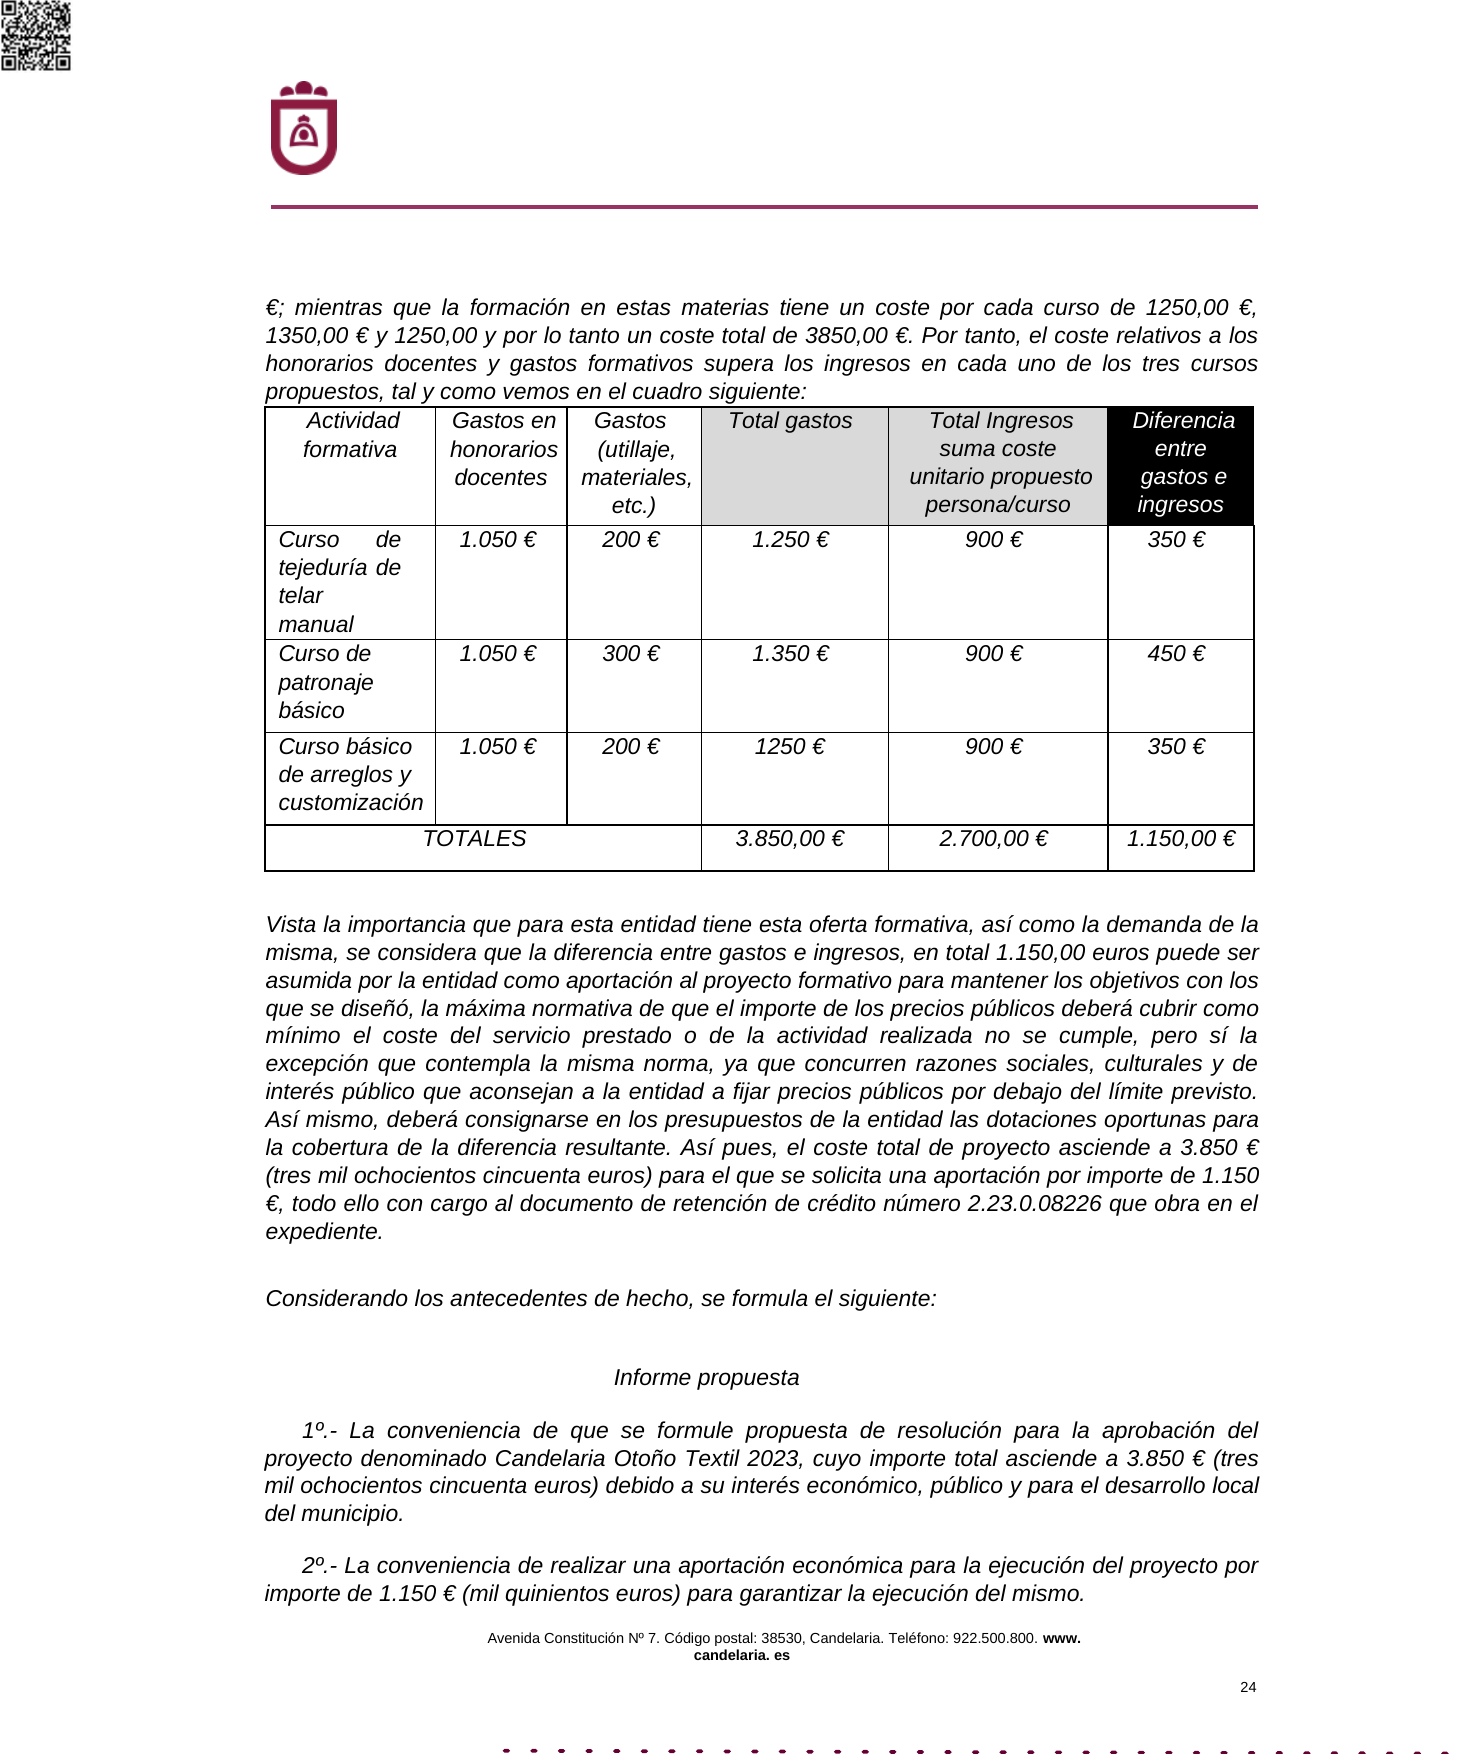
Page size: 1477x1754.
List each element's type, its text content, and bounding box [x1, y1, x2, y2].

table_cell 1.050 € [436, 526, 566, 639]
table_cell 900 € [889, 733, 1107, 824]
table_cell 2.700,00 € [889, 826, 1107, 870]
table_cell 900 € [889, 526, 1107, 639]
table_header Actividad formativa [266, 408, 435, 525]
table_cell 1250 € [702, 733, 888, 824]
table_cell 1.150,00 € [1109, 826, 1253, 870]
table_header Total Ingresos suma coste unitario propuesto persona/curso [889, 408, 1107, 525]
text Considerando los antecedentes de hecho, se formula el siguiente: [265, 1285, 1262, 1312]
table_cell Curso básico de arreglos y customización [266, 733, 435, 824]
table_cell 900 € [889, 640, 1107, 731]
text Informe propuesta [454, 1364, 1262, 1390]
table_cell 1.050 € [436, 640, 566, 731]
table_header Gastos (utillaje, materiales, etc.) [568, 408, 701, 525]
table_cell Curso de patronaje básico [266, 640, 435, 731]
table_cell 200 € [568, 526, 701, 639]
table_cell 300 € [568, 640, 701, 731]
table_header Total gastos [702, 408, 888, 525]
table_cell 350 € [1109, 526, 1253, 639]
table_cell [567, 826, 701, 870]
text 1º.- La conveniencia de que se formule propuesta de resolución para la aprobación del proyecto denominado Candelaria Otoño Textil 2023, cuyo importe total asciende a 3.850 € (tres mil ochocientos cincuenta euros) debido a su interés económico, público y para el desarrollo local del municipio. [264, 1417, 1262, 1527]
table_cell 1.250 € [702, 526, 888, 639]
text €; mientras que la formación en estas materias tiene un coste por cada curso de 1250,00 €, 1350,00 € y 1250,00 y por lo tanto un coste total de 3850,00 €. Por tanto, el coste relativos a los honorarios docentes y gastos formativos supera los ingresos en cada uno de los tres cursos propuestos, tal y como vemos en el cuadro siguiente: [265, 294, 1262, 404]
text 2º.- La conveniencia de realizar una aportación económica para la ejecución del proyecto por importe de 1.150 € (mil quinientos euros) para garantizar la ejecución del mismo. [264, 1552, 1262, 1607]
table_cell Curso de tejeduría de telar manual [266, 526, 435, 639]
table_cell 200 € [568, 733, 701, 824]
table_cell 1.350 € [702, 640, 888, 731]
table_cell 3.850,00 € [702, 826, 888, 870]
table_cell 1.050 € [436, 733, 566, 824]
table_cell TOTALES [266, 826, 567, 870]
text Vista la importancia que para esta entidad tiene esta oferta formativa, así como la demanda de la misma, se considera que la diferencia entre gastos e ingresos, en total 1.150,00 euros puede ser asumida por la entidad como aportación al proyecto formativo para mantener los objetivos con los que se diseñó, la máxima normativa de que el importe de los precios públicos deberá cubrir como mínimo el coste del servicio prestado o de la actividad realizada no se cumple, pero sí la excepción que contempla la misma norma, ya que concurren razones sociales, culturales y de interés público que aconsejan a la entidad a fijar precios públicos por debajo del límite previsto. Así mismo, deberá consignarse en los presupuestos de la entidad las dotaciones oportunas para la cobertura de la diferencia resultante. Así pues, el coste total de proyecto asciende a 3.850 € (tres mil ochocientos cincuenta euros) para el que se solicita una aportación por importe de 1.150 €, todo ello con cargo al documento de retención de crédito número 2.23.0.08226 que obra en el expediente. [265, 911, 1262, 1244]
table_cell 450 € [1109, 640, 1253, 731]
table_header Gastos en honorarios docentes [436, 408, 566, 525]
table_header Diferencia entre gastos e ingresos [1109, 408, 1254, 525]
table_cell 350 € [1109, 733, 1253, 824]
